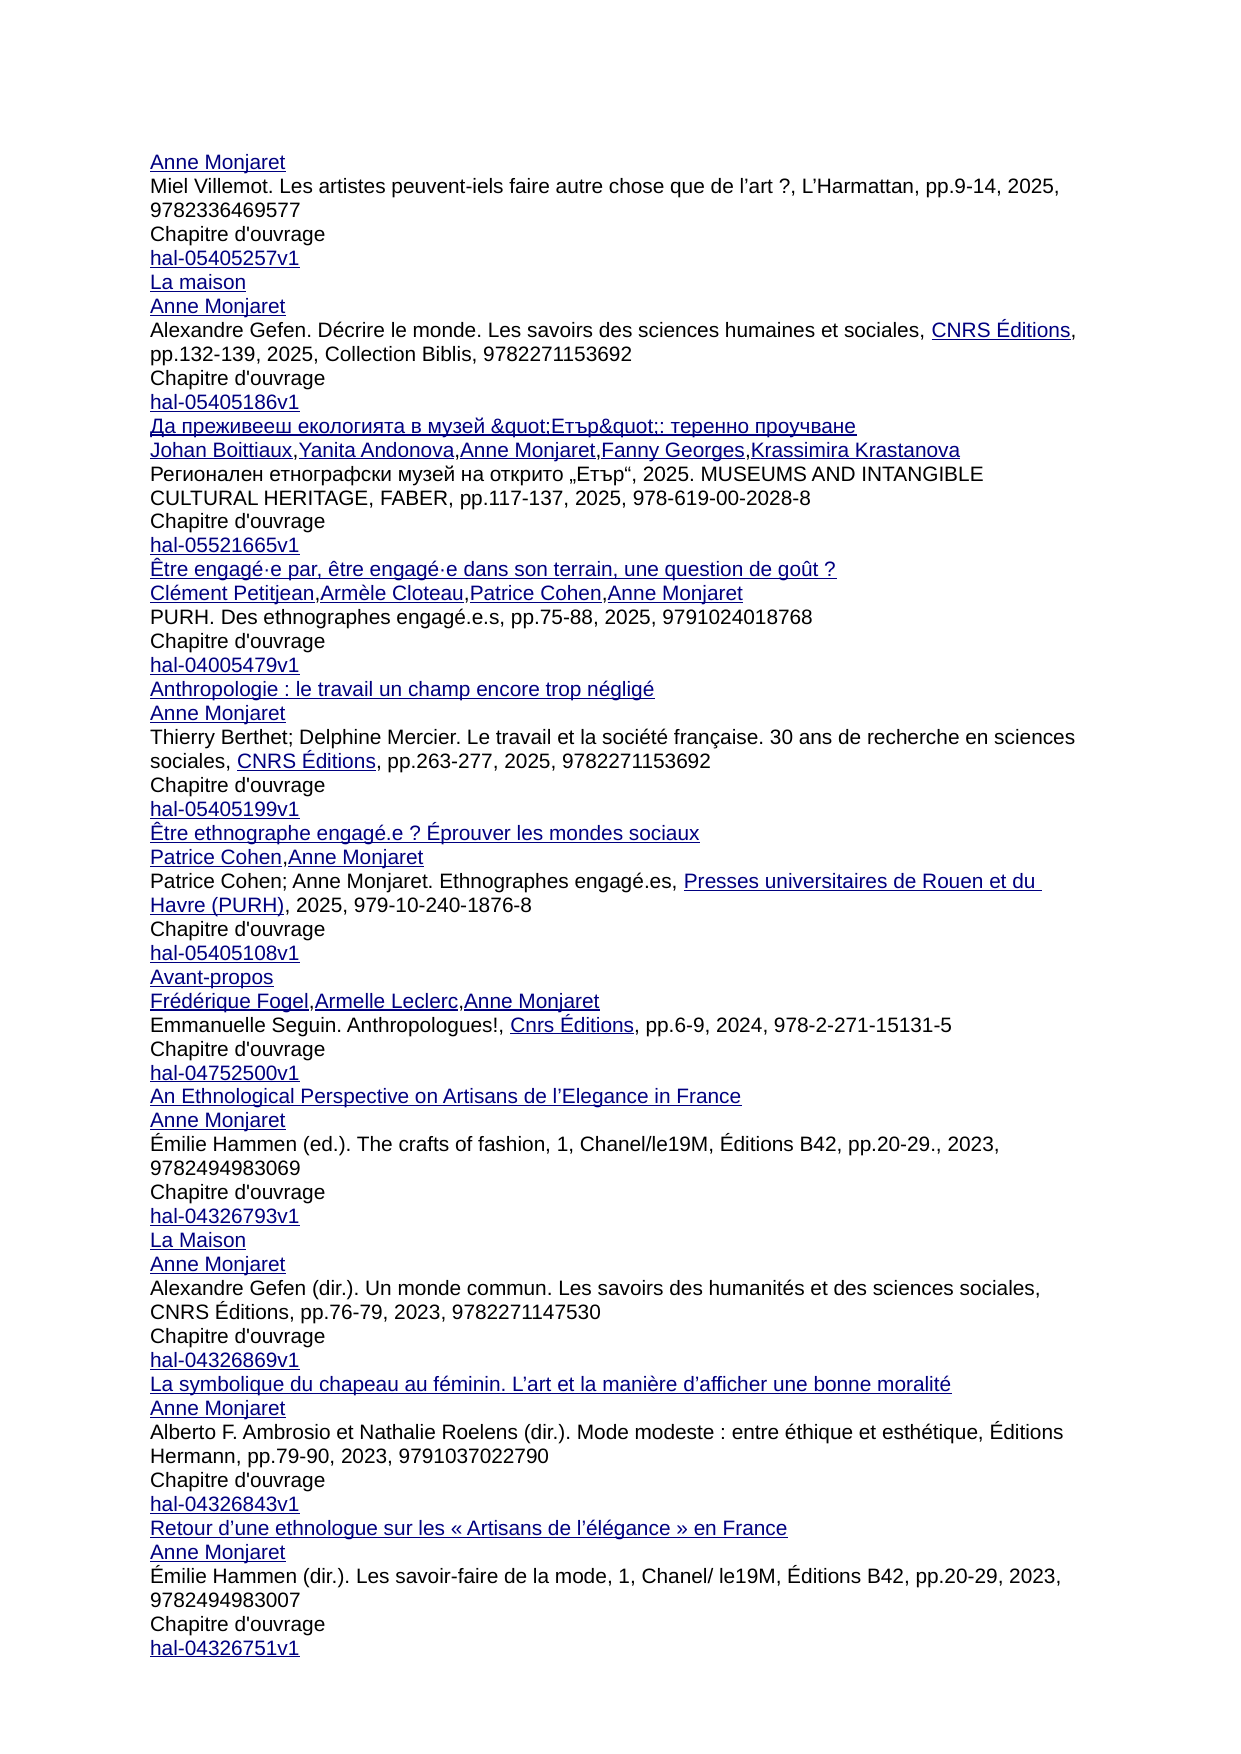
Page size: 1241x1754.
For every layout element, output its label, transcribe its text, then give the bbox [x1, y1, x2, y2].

table_cell Être ethnographe engagé.e ? Éprouver les mondes sociaux Patrice Cohen,Anne Monjaret Patrice Cohen; Anne Monjaret. Ethnographes engagé.es, Presses universitaires de Rouen et du Havre (PURH), 2025, 979-10-240-1876-8 Chapitre d'ouvrage hal-05405108v1 [150, 821, 1090, 964]
table_cell Anne Monjaret Miel Villemot. Les artistes peuvent-iels faire autre chose que de l’art ?, L’Harmattan, pp.9-14, 2025, 9782336469577 Chapitre d'ouvrage hal-05405257v1 [150, 150, 1090, 270]
table_cell Да преживееш екологията в музей &quot;Етър&quot;: теренно проучване Johan Boittiaux,Yanita Andonova,Anne Monjaret,Fanny Georges,Krassimira Krastanova Регионален етнографски музей на открито „Етър“, 2025. MUSEUMS AND INTANGIBLE CULTURAL HERITAGE, FABER, pp.117-137, 2025, 978-619-00-2028-8 Chapitre d'ouvrage hal-05521665v1 [150, 414, 1090, 557]
table_cell La maison Anne Monjaret Alexandre Gefen. Décrire le monde. Les savoirs des sciences humaines et sociales, CNRS Éditions, pp.132-139, 2025, Collection Biblis, 9782271153692 Chapitre d'ouvrage hal-05405186v1 [150, 270, 1090, 413]
table_cell An Ethnological Perspective on Artisans de l’Elegance in France Anne Monjaret Émilie Hammen (ed.). The crafts of fashion, 1, Chanel/le19M, Éditions B42, pp.20-29., 2023, 9782494983069 Chapitre d'ouvrage hal-04326793v1 [150, 1084, 1090, 1228]
table_cell Avant-propos Frédérique Fogel,Armelle Leclerc,Anne Monjaret Emmanuelle Seguin. Anthropologues!, Cnrs Éditions, pp.6-9, 2024, 978-2-271-15131-5 Chapitre d'ouvrage hal-04752500v1 [150, 965, 1090, 1084]
table_cell La symbolique du chapeau au féminin. L’art et la manière d’afficher une bonne moralité Anne Monjaret Alberto F. Ambrosio et Nathalie Roelens (dir.). Mode modeste : entre éthique et esthétique, Éditions Hermann, pp.79-90, 2023, 9791037022790 Chapitre d'ouvrage hal-04326843v1 [150, 1372, 1090, 1516]
table_cell Retour d’une ethnologue sur les « Artisans de l’élégance » en France Anne Monjaret Émilie Hammen (dir.). Les savoir-faire de la mode, 1, Chanel/ le19M, Éditions B42, pp.20-29, 2023, 9782494983007 Chapitre d'ouvrage hal-04326751v1 [150, 1516, 1090, 1659]
table_cell Être engagé·e par, être engagé·e dans son terrain, une question de goût ? Clément Petitjean,Armèle Cloteau,Patrice Cohen,Anne Monjaret PURH. Des ethnographes engagé.e.s, pp.75-88, 2025, 9791024018768 Chapitre d'ouvrage hal-04005479v1 [150, 557, 1090, 677]
table_cell Anthropologie : le travail un champ encore trop négligé Anne Monjaret Thierry Berthet; Delphine Mercier. Le travail et la société française. 30 ans de recherche en sciences sociales, CNRS Éditions, pp.263-277, 2025, 9782271153692 Chapitre d'ouvrage hal-05405199v1 [150, 677, 1090, 821]
table_cell La Maison Anne Monjaret Alexandre Gefen (dir.). Un monde commun. Les savoirs des humanités et des sciences sociales, CNRS Éditions, pp.76-79, 2023, 9782271147530 Chapitre d'ouvrage hal-04326869v1 [150, 1228, 1090, 1372]
